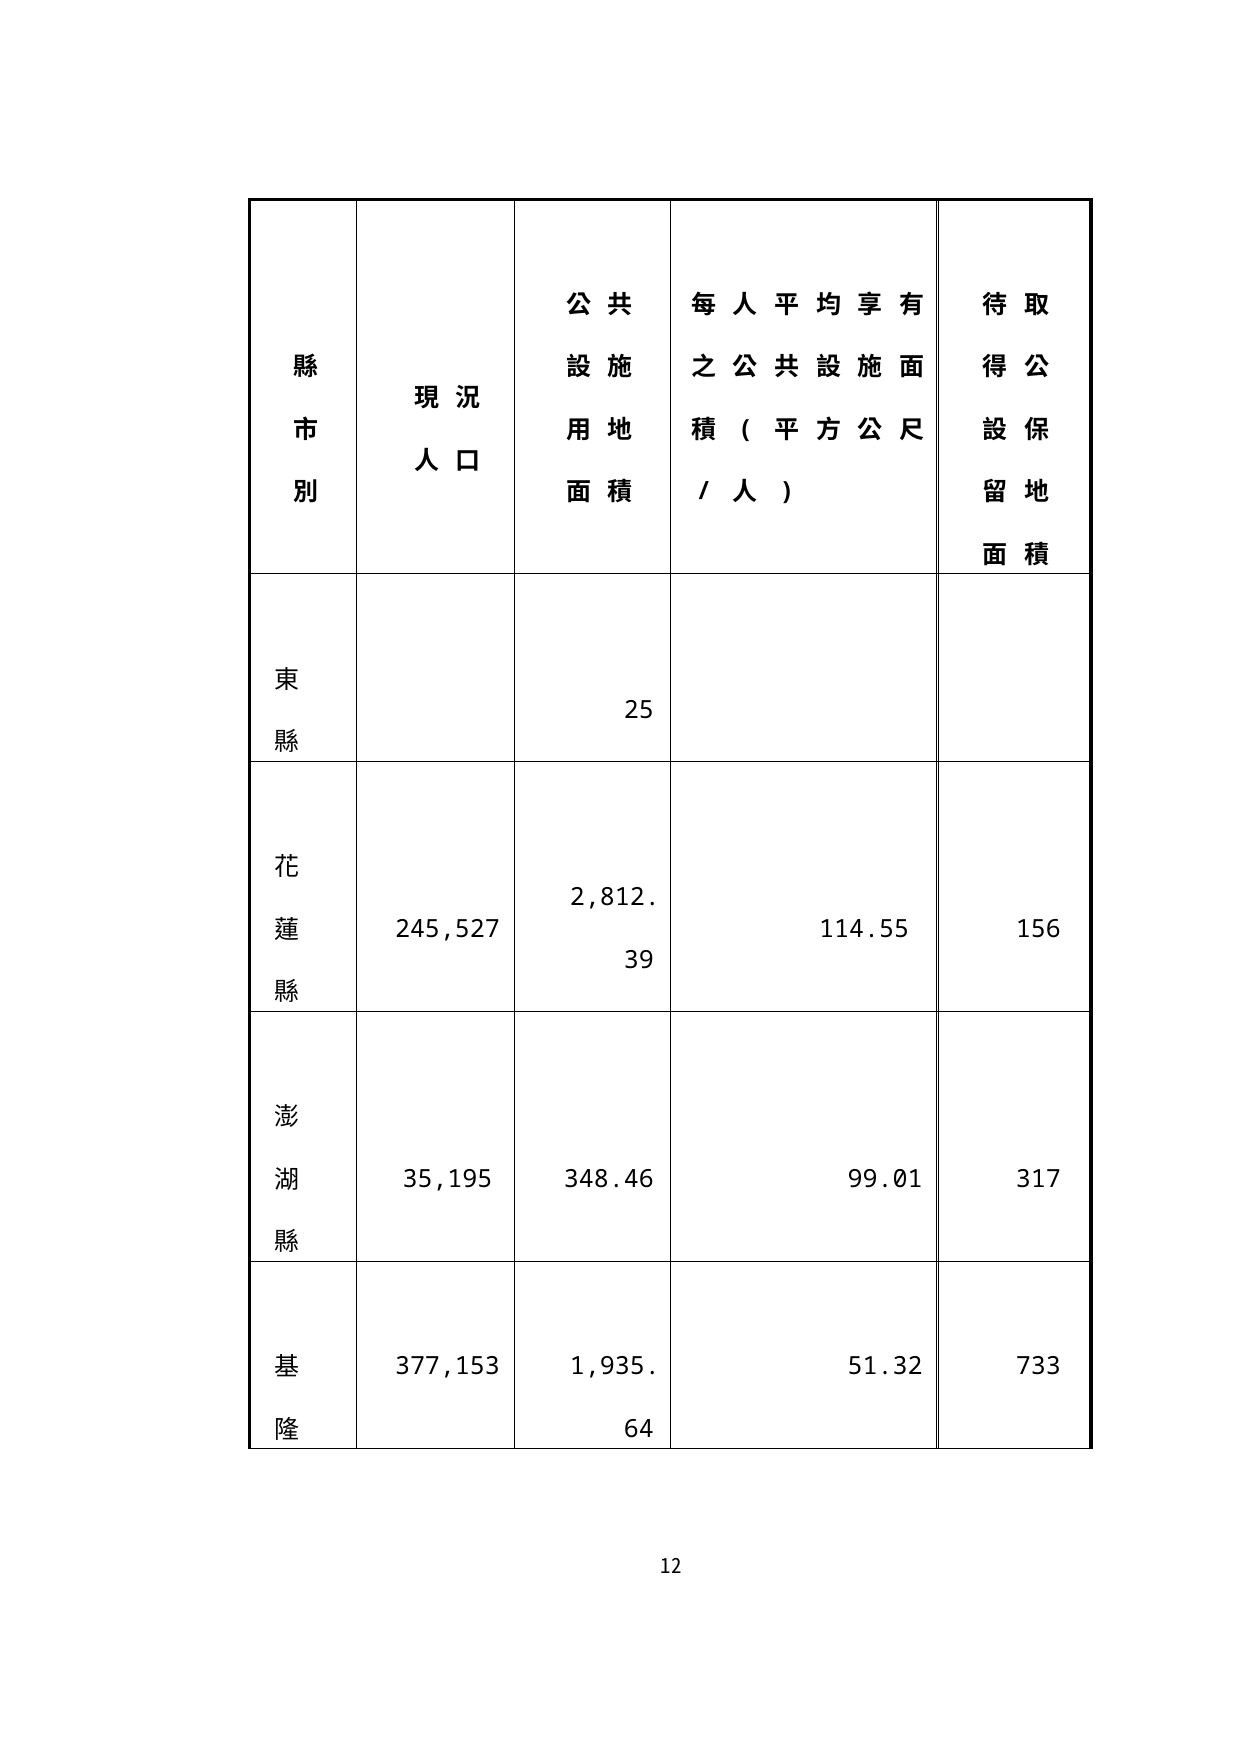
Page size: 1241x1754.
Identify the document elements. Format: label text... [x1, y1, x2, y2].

table_cell [671, 574, 936, 761]
table_cell 377,153 [357, 1262, 514, 1448]
table_cell 99.01 [671, 1012, 936, 1261]
table_cell 114.55 [671, 762, 936, 1011]
table_cell 1,935.64 [515, 1262, 670, 1448]
table_cell [939, 574, 1089, 761]
table_cell 156 [939, 762, 1089, 1011]
table_cell 澎湖縣 [251, 1012, 356, 1261]
table_header 現況人口 [357, 201, 514, 573]
table_cell 25 [515, 574, 670, 761]
table_cell 花蓮縣 [251, 762, 356, 1011]
table_cell 35,195 [357, 1012, 514, 1261]
table_header 每人平均享有之公共設施面積(平方公尺/人) [671, 201, 936, 573]
table_header 縣市別 [251, 201, 356, 573]
table_cell 245,527 [357, 762, 514, 1011]
table_cell 51.32 [671, 1262, 936, 1448]
table_cell 東縣 [251, 574, 356, 761]
table_cell 基隆 [251, 1262, 356, 1448]
table_cell 317 [939, 1012, 1089, 1261]
table_cell 348.46 [515, 1012, 670, 1261]
table_header 待取得公設保留地面積 [939, 201, 1089, 573]
table_cell 2,812.39 [515, 762, 670, 1011]
table_cell 733 [939, 1262, 1089, 1448]
table_cell [357, 574, 514, 761]
table_header 公共設施用地面積 [515, 201, 670, 573]
